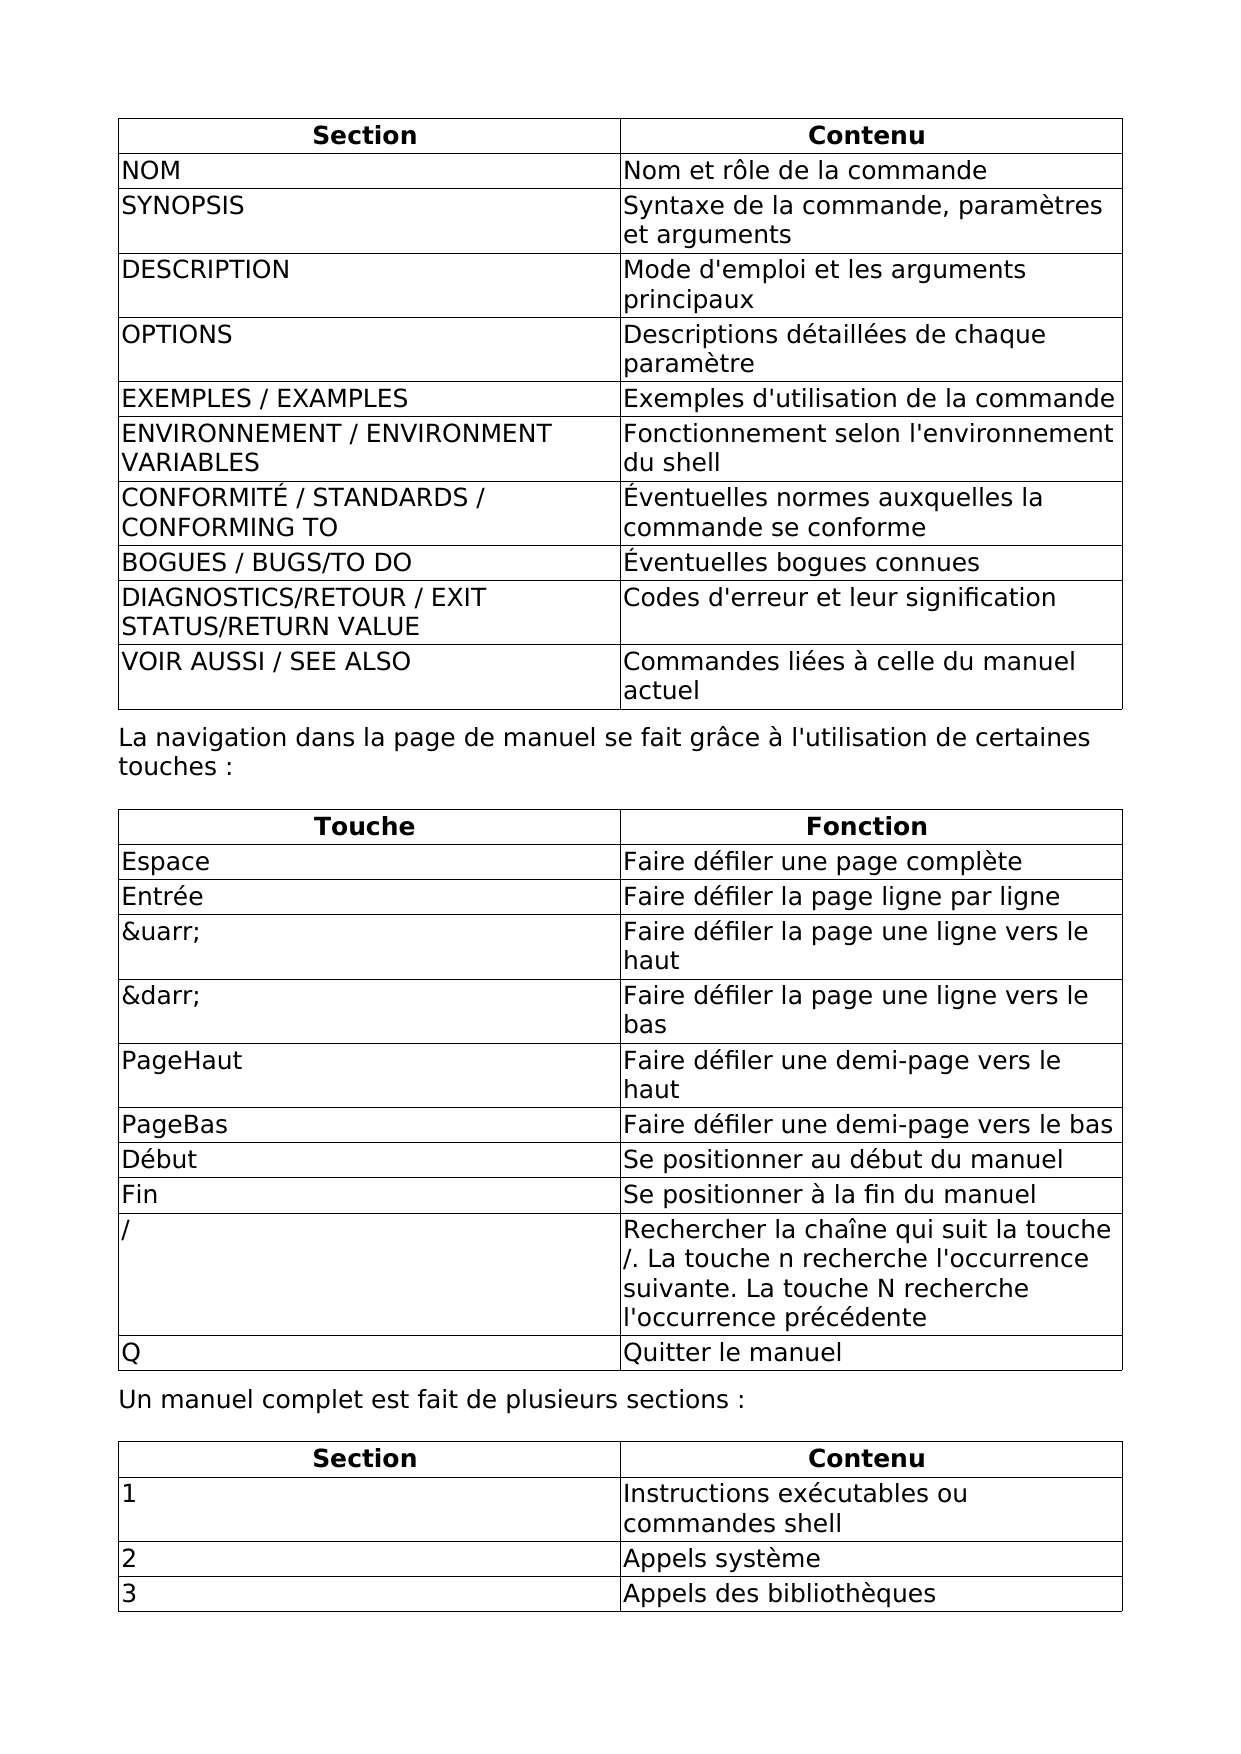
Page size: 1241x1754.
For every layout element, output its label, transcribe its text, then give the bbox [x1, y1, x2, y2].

table_cell Nom et rôle de la commande [621, 154, 1122, 188]
table_cell DESCRIPTION [119, 254, 620, 317]
table_header Contenu [621, 119, 1122, 153]
table_cell Appels des bibliothèques [621, 1577, 1122, 1611]
table_cell Rechercher la chaîne qui suit la touche /. La touche n recherche l'occurrence suivante. La touche N recherche l'occurrence précédente [621, 1214, 1122, 1335]
table_cell 3 [119, 1577, 620, 1611]
table_cell Fin [119, 1178, 620, 1212]
table_cell Entrée [119, 880, 620, 914]
table_cell PageBas [119, 1108, 620, 1142]
table_cell Syntaxe de la commande, paramètres et arguments [621, 189, 1122, 253]
table_header Fonction [621, 810, 1122, 844]
table_cell Espace [119, 845, 620, 879]
table_cell Exemples d'utilisation de la commande [621, 382, 1122, 416]
table_cell Mode d'emploi et les arguments principaux [621, 254, 1122, 317]
table_cell Se positionner au début du manuel [621, 1143, 1122, 1177]
table_cell DIAGNOSTICS/RETOUR / EXIT STATUS/RETURN VALUE [119, 581, 620, 644]
table_cell Faire défiler une demi-page vers le bas [621, 1108, 1122, 1142]
table_cell Faire défiler la page une ligne vers le haut [621, 915, 1122, 978]
table_cell OPTIONS [119, 318, 620, 381]
table_cell Quitter le manuel [621, 1336, 1122, 1370]
table_cell Appels système [621, 1542, 1122, 1576]
table_cell Codes d'erreur et leur signification [621, 581, 1122, 644]
table_cell 1 [119, 1478, 620, 1541]
table_cell &uarr; [119, 915, 620, 978]
text La navigation dans la page de manuel se fait grâce à l'utilisation de certaines touches : [118, 723, 1122, 782]
table_cell CONFORMITÉ / STANDARDS / CONFORMING TO [119, 482, 620, 545]
table_cell BOGUES / BUGS/TO DO [119, 546, 620, 580]
table_cell &darr; [119, 980, 620, 1043]
table_cell Faire défiler la page ligne par ligne [621, 880, 1122, 914]
table_cell Fonctionnement selon l'environnement du shell [621, 417, 1122, 481]
table_cell Éventuelles bogues connues [621, 546, 1122, 580]
table_cell Faire défiler la page une ligne vers le bas [621, 980, 1122, 1043]
table_header Contenu [621, 1442, 1122, 1477]
text Un manuel complet est fait de plusieurs sections : [118, 1385, 1122, 1414]
table_cell SYNOPSIS [119, 189, 620, 253]
table_cell Faire défiler une demi-page vers le haut [621, 1044, 1122, 1107]
table_cell EXEMPLES / EXAMPLES [119, 382, 620, 416]
table_cell / [119, 1214, 620, 1335]
table_header Section [119, 119, 620, 153]
table_cell Q [119, 1336, 620, 1370]
table_cell Commandes liées à celle du manuel actuel [621, 645, 1122, 708]
table_cell NOM [119, 154, 620, 188]
table_cell Descriptions détaillées de chaque paramètre [621, 318, 1122, 381]
table_cell VOIR AUSSI / SEE ALSO [119, 645, 620, 708]
table_cell Se positionner à la fin du manuel [621, 1178, 1122, 1212]
table_header Touche [119, 810, 620, 844]
table_header Section [119, 1442, 620, 1477]
table_cell Début [119, 1143, 620, 1177]
table_cell Instructions exécutables ou commandes shell [621, 1478, 1122, 1541]
table_cell Faire défiler une page complète [621, 845, 1122, 879]
table_cell 2 [119, 1542, 620, 1576]
table_cell Éventuelles normes auxquelles la commande se conforme [621, 482, 1122, 545]
table_cell PageHaut [119, 1044, 620, 1107]
table_cell ENVIRONNEMENT / ENVIRONMENT VARIABLES [119, 417, 620, 481]
